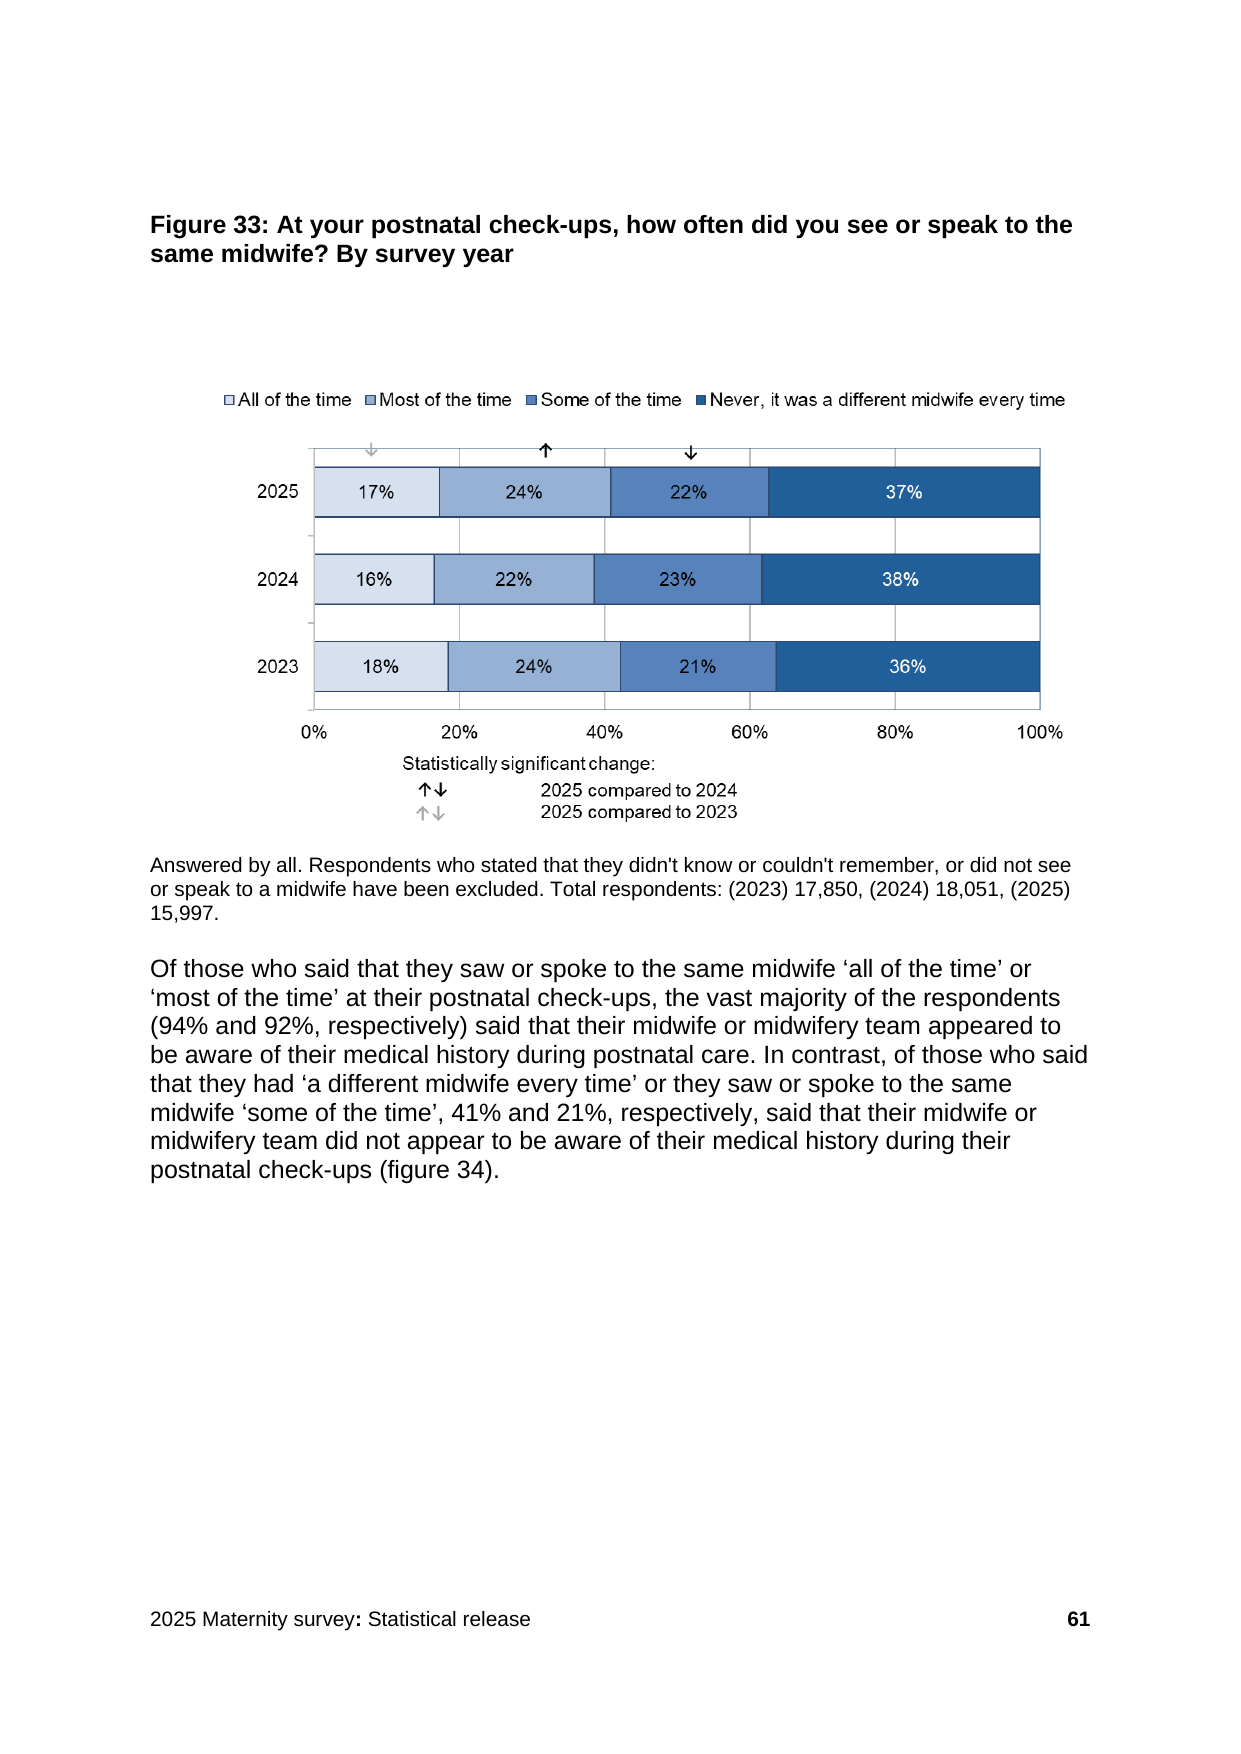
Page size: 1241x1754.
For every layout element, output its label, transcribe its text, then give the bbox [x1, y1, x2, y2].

text Of those who said that they saw or spoke to the same midwife ‘all of the time’ or ‘most of the time’ at their postnatal check-ups, the vast majority of the respondents (94% and 92%, respectively) said that their midwife or midwifery team appeared to be aware of their medical history during postnatal care. In contrast, of those who said that they had ‘a different midwife every time’ or they saw or spoke to the same midwife ‘some of the time’, 41% and 21%, respectively, said that their midwife or midwifery team did not appear to be aware of their medical history during their postnatal check-ups (figure 34). [150, 954, 1090, 1184]
subtitle Figure 33: At your postnatal check-ups, how often did you see or speak to the same midwife? By survey year [150, 210, 1090, 268]
text Answered by all. Respondents who stated that they didn't know or couldn't remember, or did not see or speak to a midwife have been excluded. Total respondents: (2023) 17,850, (2024) 18,051, (2025) 15,997. [150, 289, 1090, 308]
text Answered by all. Respondents who stated that they didn't know or couldn't remember, or did not see or speak to a midwife have been excluded. Total respondents: (2023) 17,850, (2024) 18,051, (2025) 15,997. [150, 873, 1090, 925]
